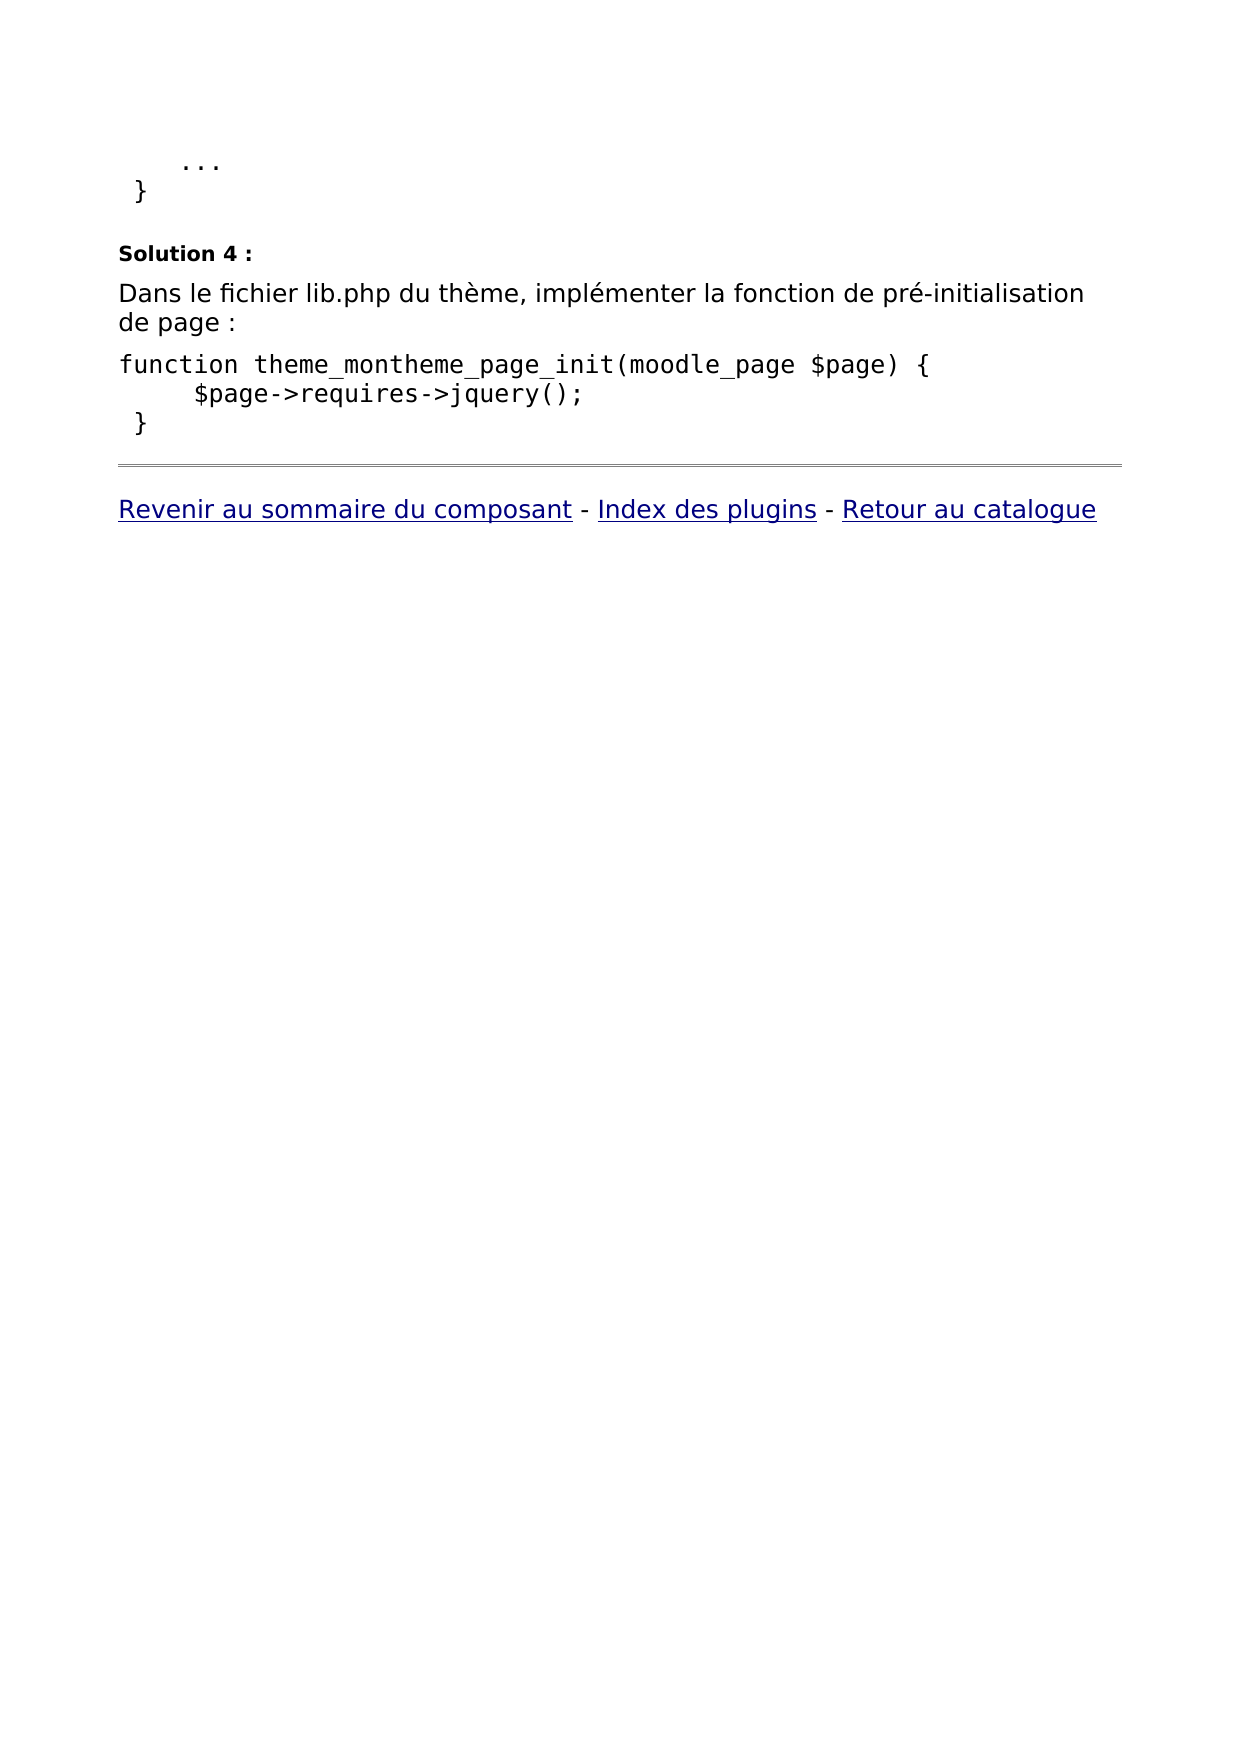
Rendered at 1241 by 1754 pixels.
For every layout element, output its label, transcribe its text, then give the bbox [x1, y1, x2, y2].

subtitle Solution 4 : [118, 242, 1122, 267]
text ... } [118, 118, 1122, 206]
text Dans le fichier lib.php du thème, implémenter la fonction de pré-initialisation de page : [118, 279, 1122, 337]
text Revenir au sommaire du composant - Index des plugins - Retour au catalogue [118, 496, 1122, 525]
text function theme_montheme_page_init(moodle_page $page) { $page->requires->jquery(); } [118, 350, 1122, 437]
